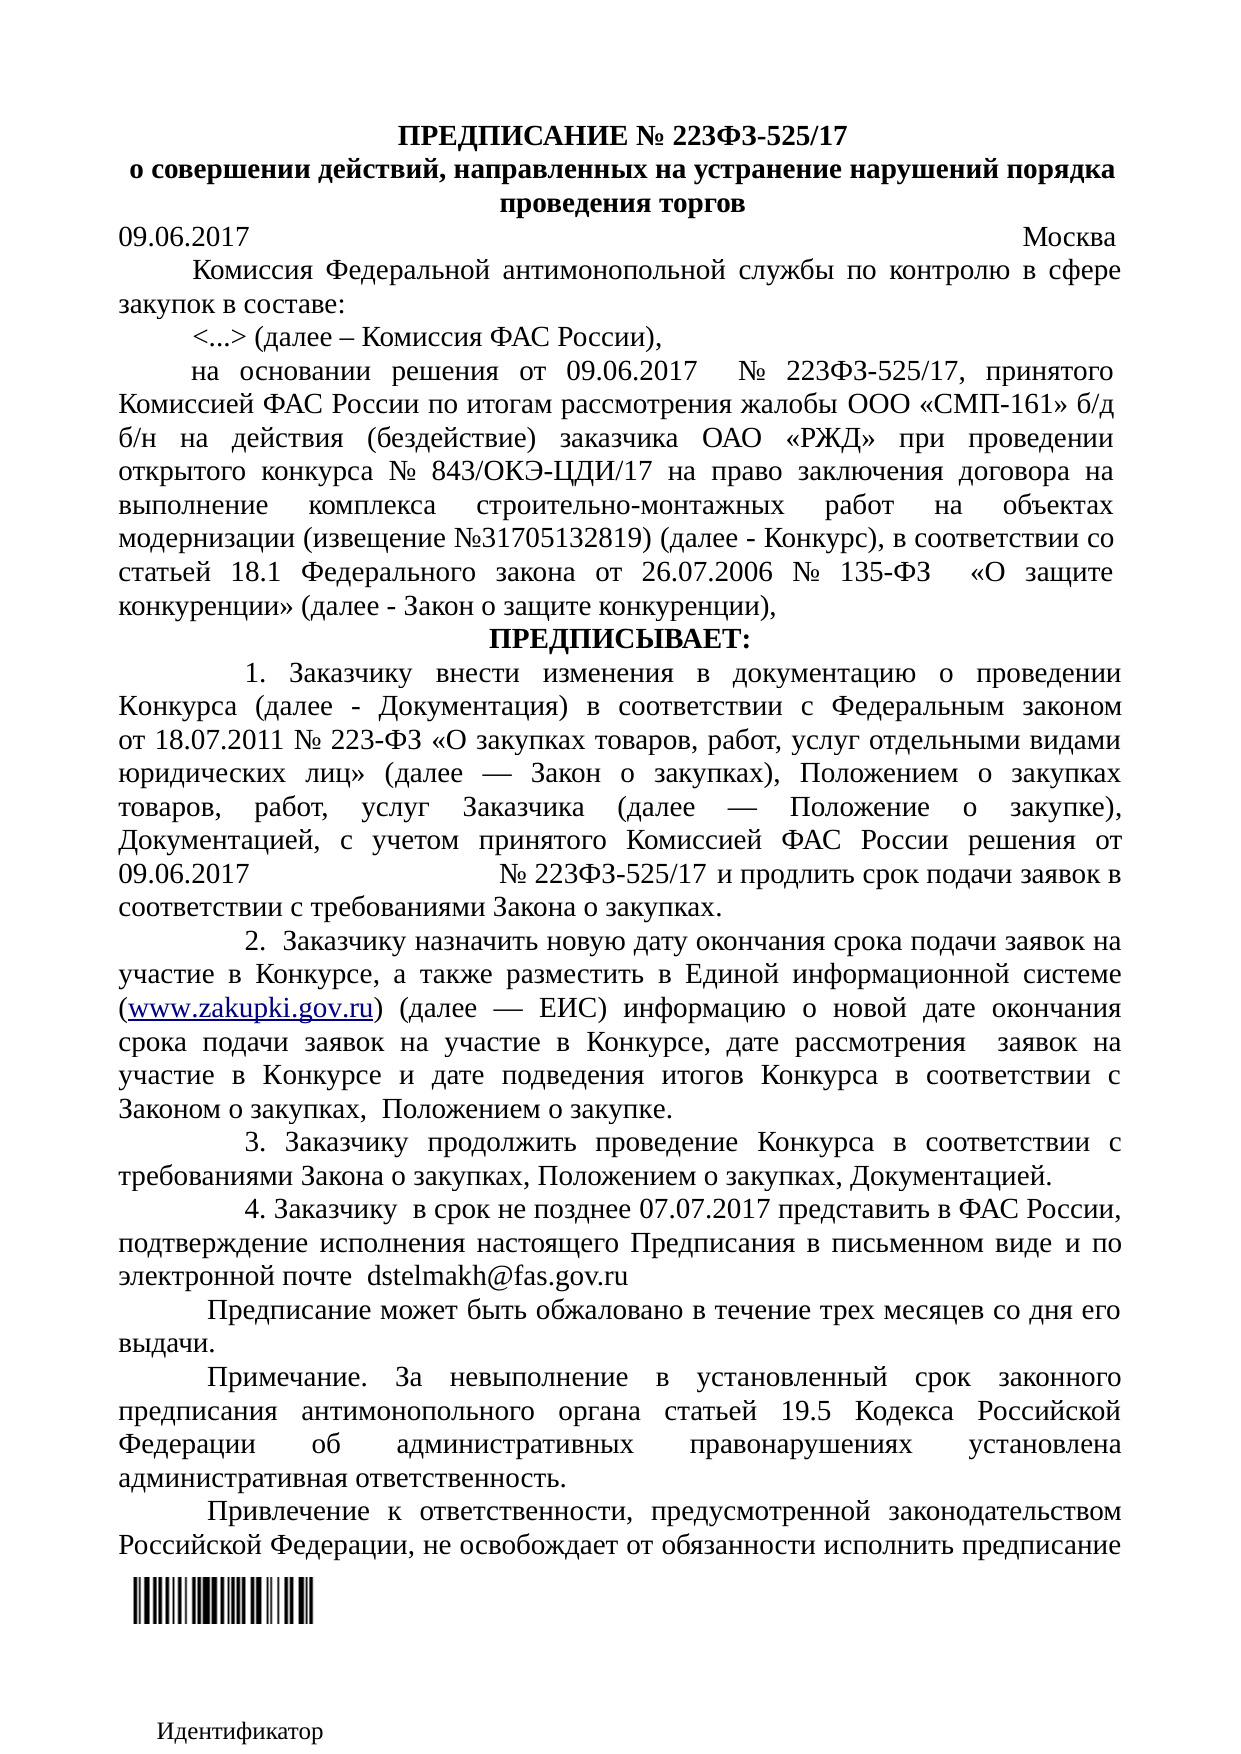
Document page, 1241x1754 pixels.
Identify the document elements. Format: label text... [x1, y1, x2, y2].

picture [118, 1577, 331, 1624]
text Предписание может быть обжаловано в течение трех месяцев со дня его выдачи. [118, 1292, 1122, 1359]
text ПРЕДПИСАНИЕ № 223ФЗ-525/17 [123, 118, 1122, 152]
text Комиссия Федеральной антимонопольной службы по контролю в сфере закупок в составе: [118, 252, 1122, 319]
text 2. Заказчику назначить новую дату окончания срока подачи заявок на участие в Конкурсе, а также разместить в Единой информационной системе (www.zakupki.gov.ru) (далее — ЕИС) информацию о новой дате окончания срока подачи заявок на участие в Конкурсе, дате рассмотрения заявок на участие в Конкурсе и дате подведения итогов Конкурса в соответствии с Законом о закупках, Положением о закупке. [118, 923, 1122, 1124]
text 4. Заказчику в срок не позднее 07.07.2017 представить в ФАС России, подтверждение исполнения настоящего Предписания в письменном виде и по электронной почте dstelmakh@fas.gov.ru [118, 1191, 1122, 1292]
text 09.06.2017 Москва [118, 219, 1122, 252]
text о совершении действий, направленных на устранение нарушений порядка проведения торгов [123, 152, 1122, 219]
text на основании решения от 09.06.2017 № 223ФЗ-525/17, принятого Комиссией ФАС России по итогам рассмотрения жалобы ООО «СМП-161» б/д б/н на действия (бездействие) заказчика ОАО «РЖД» при проведении открытого конкурса № 843/ОКЭ-ЦДИ/17 на право заключения договора на выполнение комплекса строительно-монтажных работ на объектах модернизации (извещение №31705132819) (далее - Конкурс), в соответствии со статьей 18.1 Федерального закона от 26.07.2006 № 135-ФЗ «О защите конкуренции» (далее - Закон о защите конкуренции), [118, 353, 1114, 621]
text <...> (далее – Комиссия ФАС России), [118, 319, 1122, 353]
text ПРЕДПИСЫВАЕТ: [118, 621, 1122, 655]
text Примечание. За невыполнение в установленный срок законного предписания антимонопольного органа статьей 19.5 Кодекса Российской Федерации об административных правонарушениях установлена административная ответственность. [118, 1359, 1122, 1493]
text Привлечение к ответственности, предусмотренной законодательством Российской Федерации, не освобождает от обязанности исполнить предписание [118, 1493, 1122, 1560]
text 1. Заказчику внести изменения в документацию о проведении Конкурса (далее - Документация) в соответствии с Федеральным законом от 18.07.2011 № 223-ФЗ «О закупках товаров, работ, услуг отдельными видами юридических лиц» (далее — Закон о закупках), Положением о закупках товаров, работ, услуг Заказчика (далее — Положение о закупке), Документацией, с учетом принятого Комиссией ФАС России решения от 09.06.2017 № 223ФЗ-525/17 и продлить срок подачи заявок в соответствии с требованиями Закона о закупках. [118, 655, 1122, 923]
text 3. Заказчику продолжить проведение Конкурса в соответствии с требованиями Закона о закупках, Положением о закупках, Документацией. [118, 1124, 1122, 1191]
